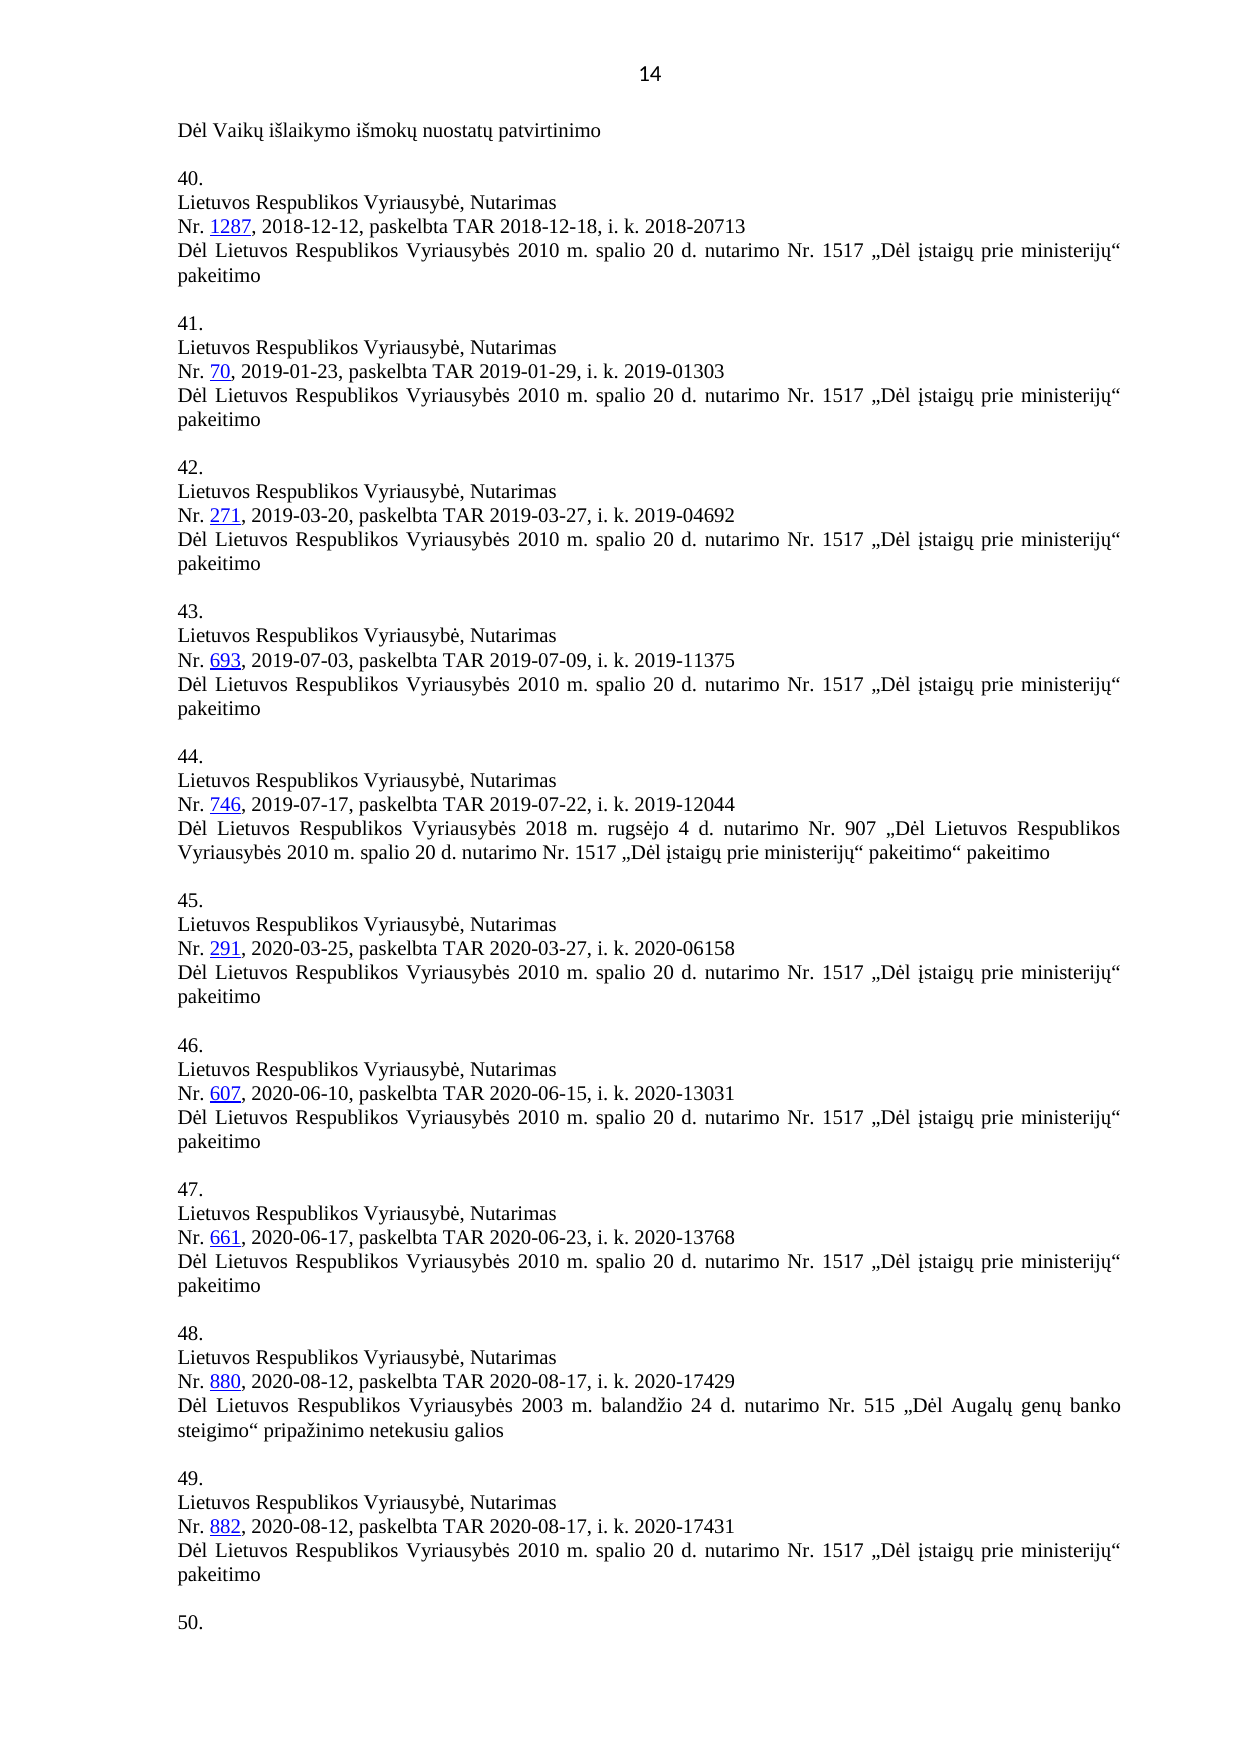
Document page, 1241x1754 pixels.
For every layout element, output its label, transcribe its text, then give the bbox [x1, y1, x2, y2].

text 44. [177, 744, 1122, 768]
text Lietuvos Respublikos Vyriausybė, Nutarimas [177, 1345, 1122, 1369]
text 47. [177, 1177, 1122, 1201]
text Nr. 746, 2019-07-17, paskelbta TAR 2019-07-22, i. k. 2019-12044 [177, 792, 1122, 816]
text Dėl Lietuvos Respublikos Vyriausybės 2018 m. rugsėjo 4 d. nutarimo Nr. 907 „Dėl Lietuvos Respublikos Vyriausybės 2010 m. spalio 20 d. nutarimo Nr. 1517 „Dėl įstaigų prie ministerijų“ pakeitimo“ pakeitimo [177, 816, 1122, 864]
text 46. [177, 1032, 1122, 1057]
text Lietuvos Respublikos Vyriausybė, Nutarimas [177, 623, 1122, 647]
text Dėl Lietuvos Respublikos Vyriausybės 2003 m. balandžio 24 d. nutarimo Nr. 515 „Dėl Augalų genų banko steigimo“ pripažinimo netekusiu galios [177, 1393, 1122, 1442]
text Dėl Lietuvos Respublikos Vyriausybės 2010 m. spalio 20 d. nutarimo Nr. 1517 „Dėl įstaigų prie ministerijų“ pakeitimo [177, 672, 1122, 720]
text Dėl Vaikų išlaikymo išmokų nuostatų patvirtinimo [177, 118, 1122, 142]
text Dėl Lietuvos Respublikos Vyriausybės 2010 m. spalio 20 d. nutarimo Nr. 1517 „Dėl įstaigų prie ministerijų“ pakeitimo [177, 383, 1122, 431]
text Lietuvos Respublikos Vyriausybė, Nutarimas [177, 335, 1122, 359]
text Lietuvos Respublikos Vyriausybė, Nutarimas [177, 479, 1122, 503]
text Dėl Lietuvos Respublikos Vyriausybės 2010 m. spalio 20 d. nutarimo Nr. 1517 „Dėl įstaigų prie ministerijų“ pakeitimo [177, 1538, 1122, 1586]
text Dėl Lietuvos Respublikos Vyriausybės 2010 m. spalio 20 d. nutarimo Nr. 1517 „Dėl įstaigų prie ministerijų“ pakeitimo [177, 1249, 1122, 1297]
text 41. [177, 311, 1122, 335]
text Dėl Lietuvos Respublikos Vyriausybės 2010 m. spalio 20 d. nutarimo Nr. 1517 „Dėl įstaigų prie ministerijų“ pakeitimo [177, 527, 1122, 575]
text Nr. 70, 2019-01-23, paskelbta TAR 2019-01-29, i. k. 2019-01303 [177, 359, 1122, 383]
text Nr. 607, 2020-06-10, paskelbta TAR 2020-06-15, i. k. 2020-13031 [177, 1081, 1122, 1105]
text Lietuvos Respublikos Vyriausybė, Nutarimas [177, 1057, 1122, 1081]
text Lietuvos Respublikos Vyriausybė, Nutarimas [177, 1201, 1122, 1225]
text Dėl Lietuvos Respublikos Vyriausybės 2010 m. spalio 20 d. nutarimo Nr. 1517 „Dėl įstaigų prie ministerijų“ pakeitimo [177, 960, 1122, 1008]
text Lietuvos Respublikos Vyriausybė, Nutarimas [177, 1490, 1122, 1514]
text Nr. 1287, 2018-12-12, paskelbta TAR 2018-12-18, i. k. 2018-20713 [177, 214, 1122, 238]
text 40. [177, 166, 1122, 190]
text 43. [177, 599, 1122, 623]
text Nr. 693, 2019-07-03, paskelbta TAR 2019-07-09, i. k. 2019-11375 [177, 647, 1122, 672]
text Lietuvos Respublikos Vyriausybė, Nutarimas [177, 768, 1122, 792]
text Lietuvos Respublikos Vyriausybė, Nutarimas [177, 190, 1122, 214]
text Lietuvos Respublikos Vyriausybė, Nutarimas [177, 912, 1122, 936]
text Nr. 661, 2020-06-17, paskelbta TAR 2020-06-23, i. k. 2020-13768 [177, 1225, 1122, 1249]
text Nr. 882, 2020-08-12, paskelbta TAR 2020-08-17, i. k. 2020-17431 [177, 1514, 1122, 1538]
text Nr. 880, 2020-08-12, paskelbta TAR 2020-08-17, i. k. 2020-17429 [177, 1369, 1122, 1393]
text Nr. 291, 2020-03-25, paskelbta TAR 2020-03-27, i. k. 2020-06158 [177, 936, 1122, 960]
text Dėl Lietuvos Respublikos Vyriausybės 2010 m. spalio 20 d. nutarimo Nr. 1517 „Dėl įstaigų prie ministerijų“ pakeitimo [177, 1105, 1122, 1153]
text 50. [177, 1610, 1122, 1634]
text Nr. 271, 2019-03-20, paskelbta TAR 2019-03-27, i. k. 2019-04692 [177, 503, 1122, 527]
text 42. [177, 455, 1122, 479]
text 45. [177, 888, 1122, 912]
text 49. [177, 1466, 1122, 1490]
text 48. [177, 1321, 1122, 1345]
text Dėl Lietuvos Respublikos Vyriausybės 2010 m. spalio 20 d. nutarimo Nr. 1517 „Dėl įstaigų prie ministerijų“ pakeitimo [177, 238, 1122, 287]
